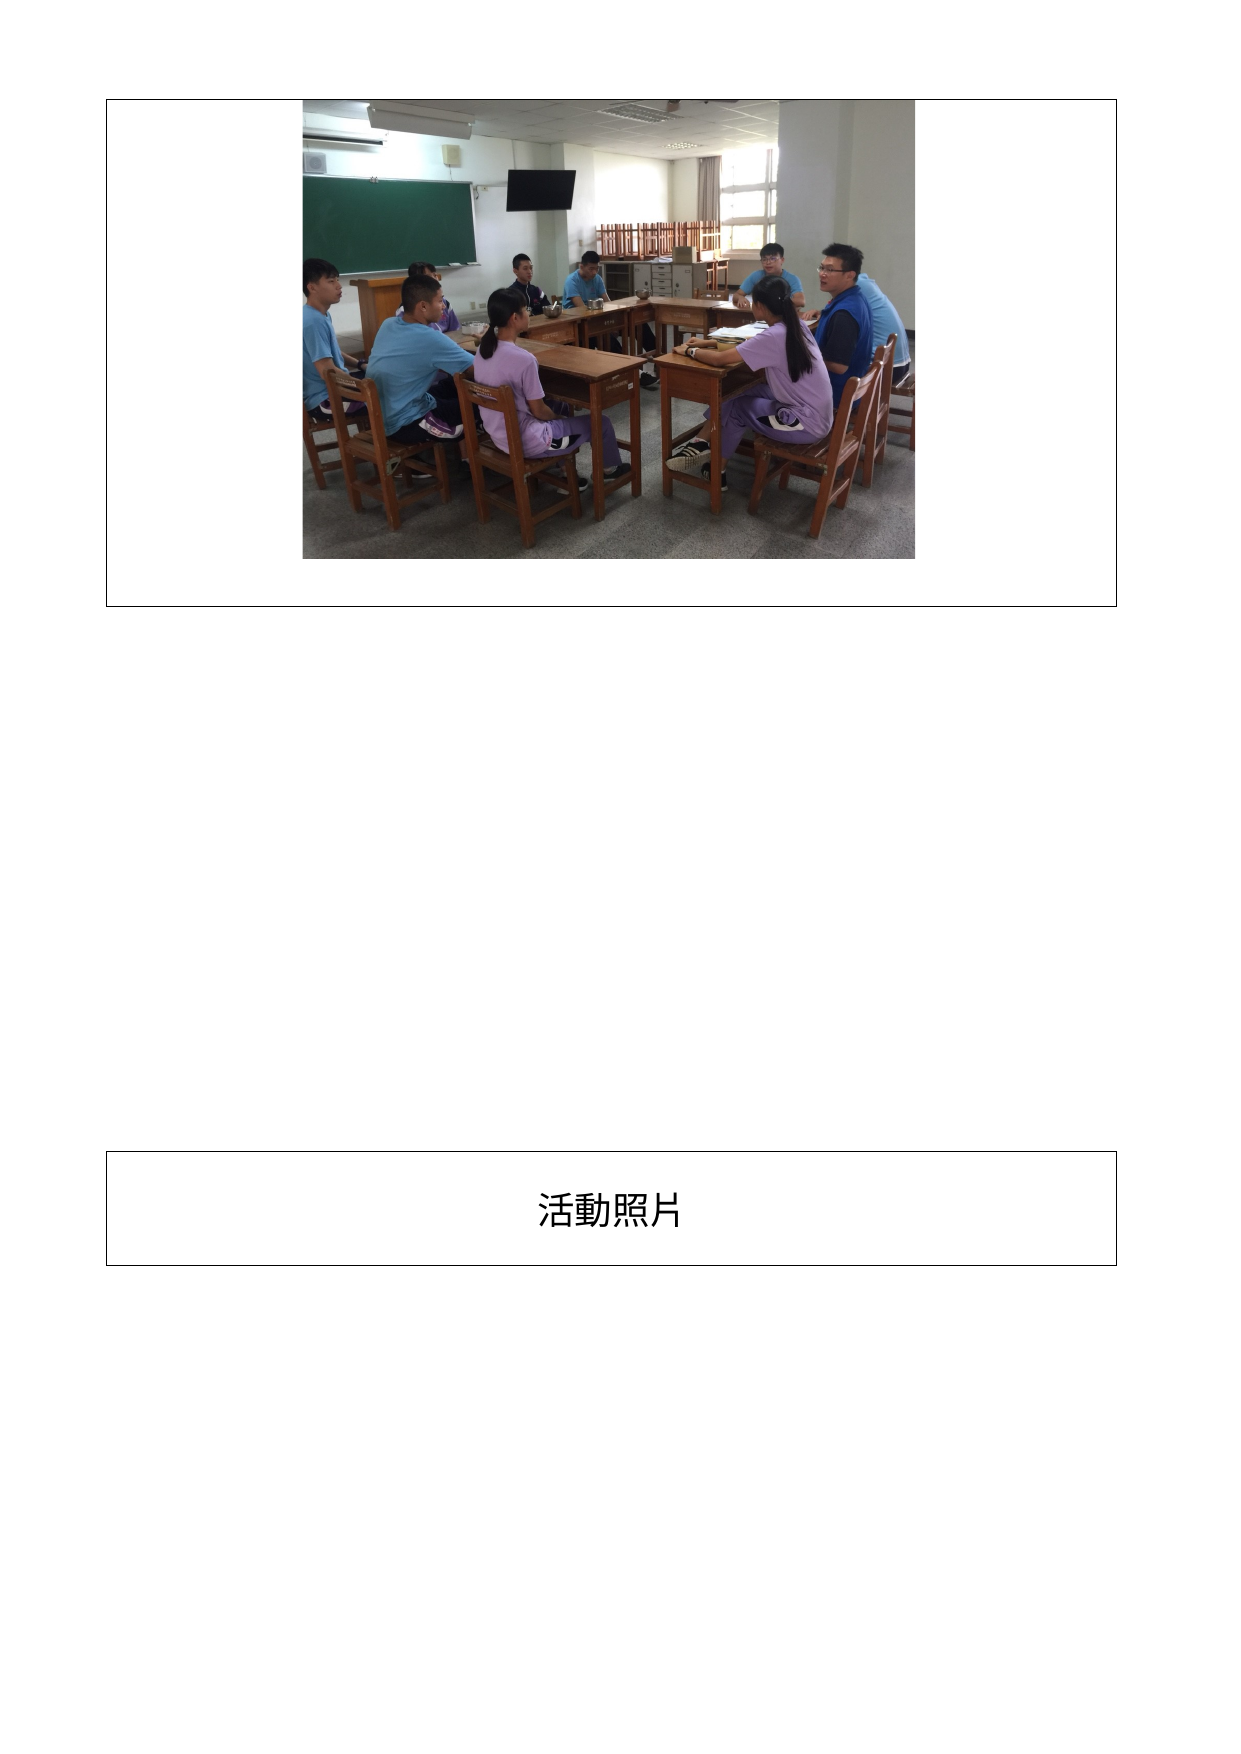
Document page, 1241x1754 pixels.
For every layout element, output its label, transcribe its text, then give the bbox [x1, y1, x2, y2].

table_header 活動照片 [107, 1152, 1116, 1264]
picture [302, 100, 915, 559]
table_cell [107, 100, 1116, 606]
